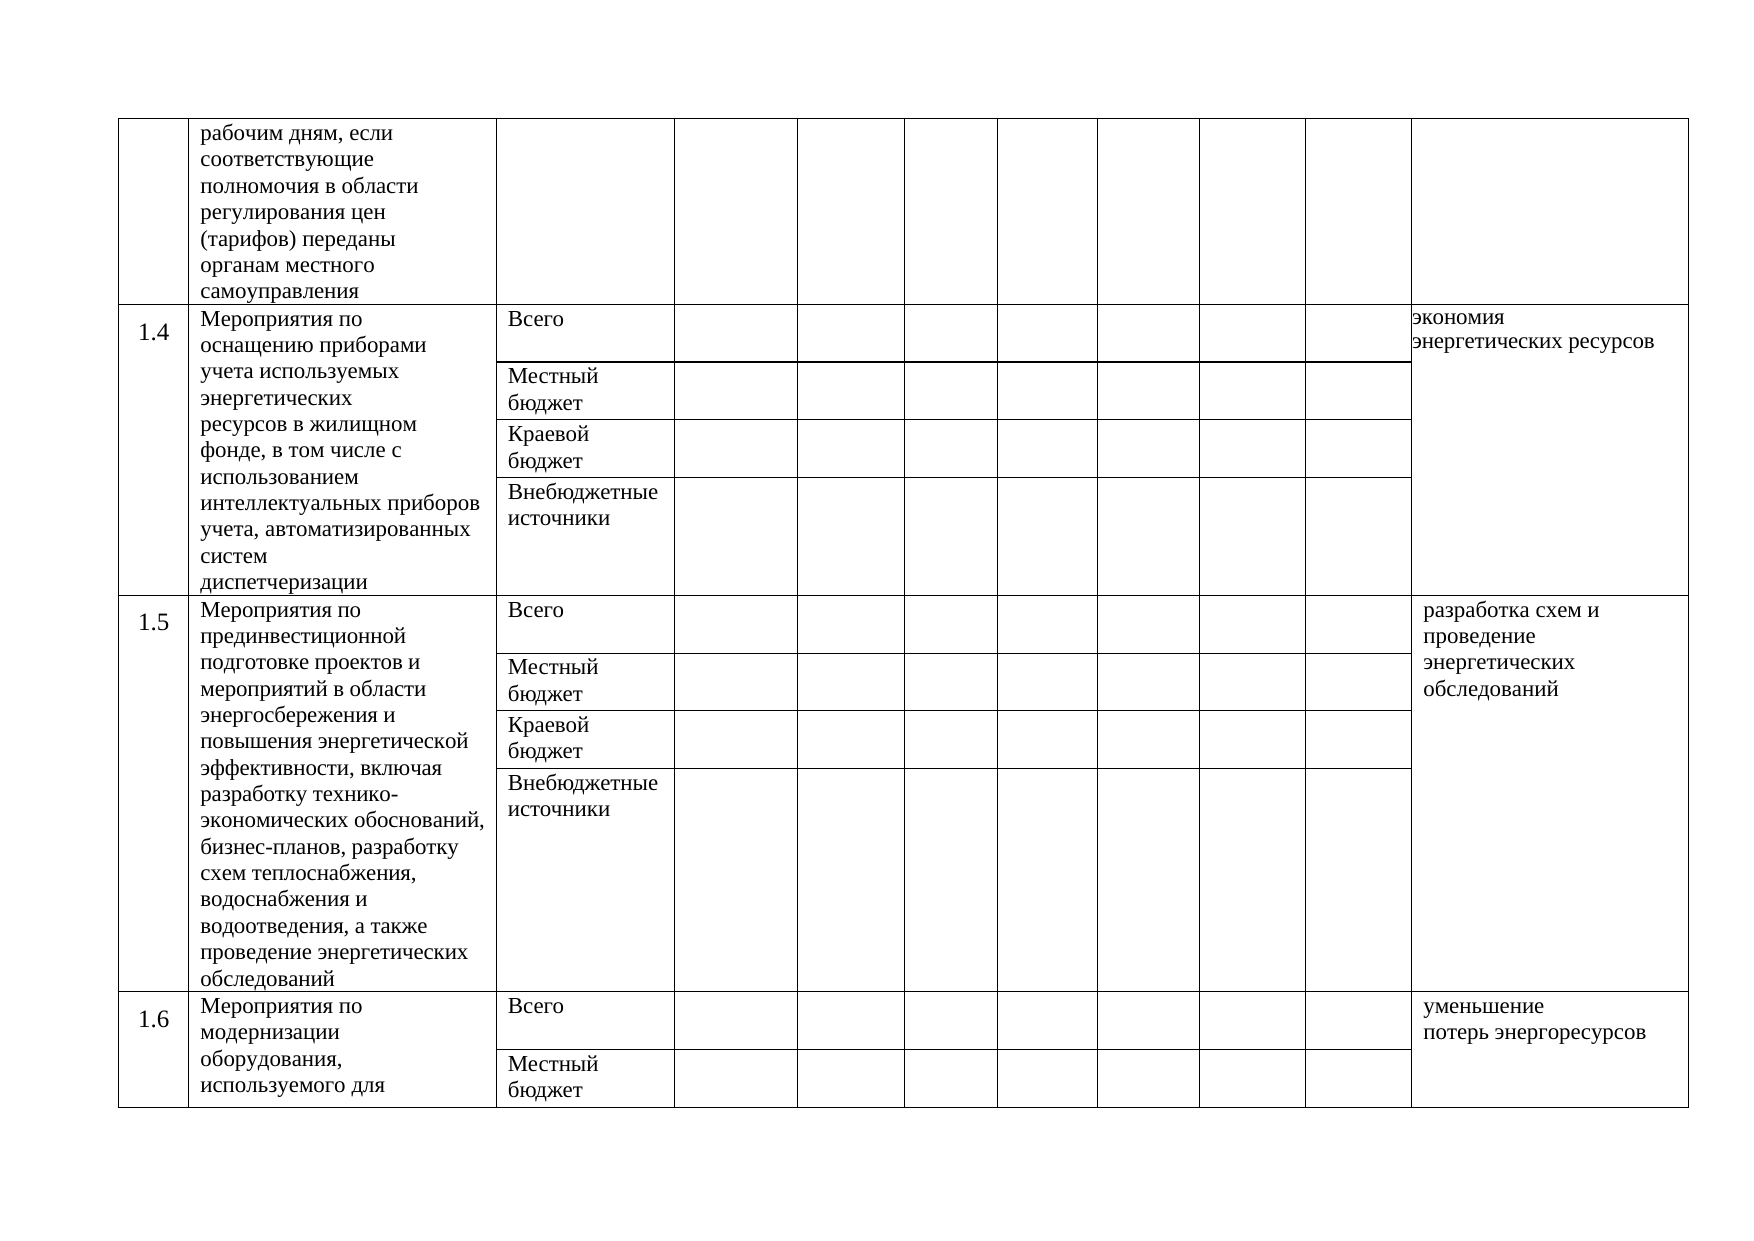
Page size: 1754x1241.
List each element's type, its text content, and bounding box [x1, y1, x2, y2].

table_cell Мероприятия по модернизации оборудования, используемого для [189, 992, 496, 1107]
table_cell [798, 420, 904, 477]
table_cell [998, 119, 1097, 304]
table_cell [905, 305, 997, 361]
table_cell 1.6 [119, 992, 188, 1107]
table_cell рабочим дням, если соответствующие полномочия в области регулирования цен (тарифов) переданы органам местного самоуправления [189, 119, 496, 304]
table_cell [1200, 478, 1305, 594]
table_cell [675, 1050, 797, 1107]
table_cell [1098, 305, 1199, 361]
table_cell [1098, 654, 1199, 710]
table_cell [1306, 769, 1411, 991]
table_cell [497, 119, 674, 304]
table_cell [905, 478, 997, 594]
table_cell уменьшение потерь энергоресурсов [1412, 992, 1688, 1107]
table_cell [998, 1050, 1097, 1107]
table_cell Всего [497, 305, 674, 361]
table_cell [998, 420, 1097, 477]
table_cell [675, 305, 797, 361]
table_cell [675, 769, 797, 991]
table_cell [1306, 420, 1411, 477]
table_cell [998, 654, 1097, 710]
table_cell [1306, 119, 1411, 304]
table_cell [1098, 596, 1199, 652]
table_cell [998, 992, 1097, 1049]
table_cell [905, 363, 997, 419]
table_cell [1098, 363, 1199, 419]
table_cell [798, 654, 904, 710]
table_cell [998, 363, 1097, 419]
table_cell [675, 420, 797, 477]
table_cell [1200, 769, 1305, 991]
table_cell [1098, 119, 1199, 304]
table_cell [998, 769, 1097, 991]
table_cell разработка схем и проведение энергетических обследований [1412, 596, 1688, 991]
table_cell Всего [497, 992, 674, 1049]
table_cell [905, 654, 997, 710]
table_cell [1200, 596, 1305, 652]
table_cell [905, 769, 997, 991]
table_cell Местный бюджет [497, 1050, 674, 1107]
table_cell Внебюджетные источники [497, 769, 674, 991]
table_cell [798, 596, 904, 652]
table_cell [1098, 769, 1199, 991]
table_cell [998, 478, 1097, 594]
table_cell [1306, 992, 1411, 1049]
table_cell [998, 711, 1097, 768]
table_cell [798, 769, 904, 991]
table_cell [1306, 596, 1411, 652]
table_cell [905, 420, 997, 477]
table_cell [1200, 1050, 1305, 1107]
table_cell [1200, 420, 1305, 477]
table_cell [1200, 119, 1305, 304]
table_cell [1306, 1050, 1411, 1107]
table_cell Местный бюджет [497, 363, 674, 419]
table_cell [1200, 305, 1305, 361]
table_cell [1098, 992, 1199, 1049]
table_cell [798, 478, 904, 594]
table_cell [1412, 119, 1688, 304]
table_cell [675, 711, 797, 768]
table_cell [1200, 363, 1305, 419]
table_cell [1200, 654, 1305, 710]
table_cell [1098, 711, 1199, 768]
table_cell [1098, 420, 1199, 477]
table_cell [998, 305, 1097, 361]
table_cell Краевой бюджет [497, 420, 674, 477]
table_cell [1098, 1050, 1199, 1107]
table_cell [798, 992, 904, 1049]
table_cell [798, 363, 904, 419]
table_cell 1.4 [119, 305, 188, 594]
table_cell [675, 992, 797, 1049]
table_cell [905, 992, 997, 1049]
table_cell [1306, 363, 1411, 419]
table_cell [675, 363, 797, 419]
table_cell Местный бюджет [497, 654, 674, 710]
table_cell [675, 654, 797, 710]
table_cell [675, 596, 797, 652]
table_cell [798, 305, 904, 361]
table_cell Краевой бюджет [497, 711, 674, 768]
table_cell [905, 119, 997, 304]
table_cell [798, 711, 904, 768]
table_cell [119, 119, 188, 304]
table_cell [905, 711, 997, 768]
table_cell [1306, 478, 1411, 594]
table_cell [1306, 711, 1411, 768]
table_cell [675, 119, 797, 304]
table_cell [998, 596, 1097, 652]
table_cell Всего [497, 596, 674, 652]
table_cell 1.5 [119, 596, 188, 991]
table_cell [905, 596, 997, 652]
table_cell [1200, 992, 1305, 1049]
table_cell экономия энергетических ресурсов [1412, 305, 1688, 594]
table_cell [1306, 305, 1411, 361]
table_cell Внебюджетные источники [497, 478, 674, 594]
table_cell [798, 1050, 904, 1107]
table_cell [1098, 478, 1199, 594]
table_cell [1306, 654, 1411, 710]
table_cell [905, 1050, 997, 1107]
table_cell Мероприятия по оснащению приборами учета используемых энергетических ресурсов в жилищном фонде, в том числе с использованием интеллектуальных приборов учета, автоматизированных систем диспетчеризации [189, 305, 496, 594]
table_cell [675, 478, 797, 594]
table_cell [798, 119, 904, 304]
table_cell [1200, 711, 1305, 768]
